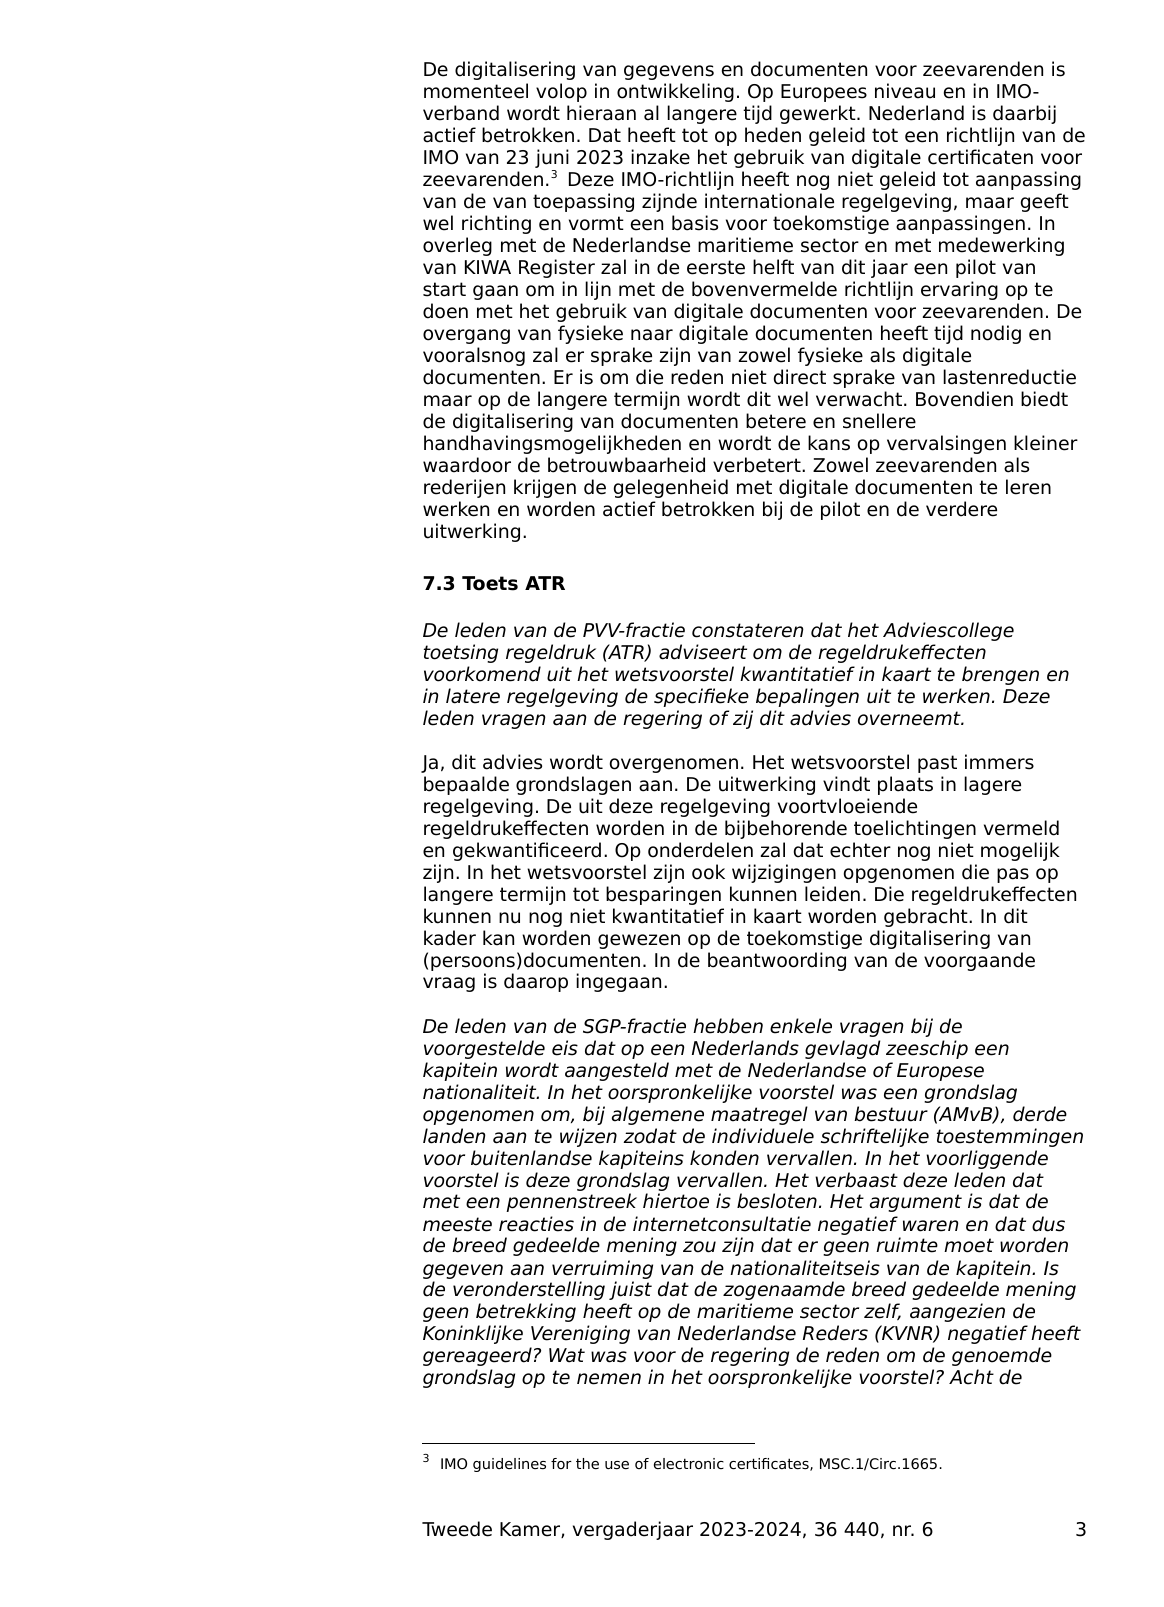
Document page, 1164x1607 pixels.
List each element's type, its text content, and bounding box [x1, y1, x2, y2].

text De leden van de SGP-fractie hebben enkele vragen bij de voorgestelde eis dat op een Nederlands gevlagd zeeschip een kapitein wordt aangesteld met de Nederlandse of Europese nationaliteit. In het oorspronkelijke voorstel was een grondslag opgenomen om, bij algemene maatregel van bestuur (AMvB), derde landen aan te wijzen zodat de individuele schriftelijke toestemmingen voor buitenlandse kapiteins konden vervallen. In het voorliggende voorstel is deze grondslag vervallen. Het verbaast deze leden dat met een pennenstreek hiertoe is besloten. Het argument is dat de meeste reacties in de internetconsultatie negatief waren en dat dus de breed gedeelde mening zou zijn dat er geen ruimte moet worden gegeven aan verruiming van de nationaliteitseis van de kapitein. Is de veronderstelling juist dat de zogenaamde breed gedeelde mening geen betrekking heeft op de maritieme sector zelf, aangezien de Koninklijke Vereniging van Nederlandse Reders (KVNR) negatief heeft gereageerd? Wat was voor de regering de reden om de genoemde grondslag op te nemen in het oorspronkelijke voorstel? Acht de [422, 1016, 1087, 1389]
text De digitalisering van gegevens en documenten voor zeevarenden is momenteel volop in ontwikkeling. Op Europees niveau en in IMO-verband wordt hieraan al langere tijd gewerkt. Nederland is daarbij actief betrokken. Dat heeft tot op heden geleid tot een richtlijn van de IMO van 23 juni 2023 inzake het gebruik van digitale certificaten voor zeevarenden. Deze IMO-richtlijn heeft nog niet geleid tot aanpassing van de van toepassing zijnde internationale regelgeving, maar geeft wel richting en vormt een basis voor toekomstige aanpassingen. In overleg met de Nederlandse maritieme sector en met medewerking van KIWA Register zal in de eerste helft van dit jaar een pilot van start gaan om in lijn met de bovenvermelde richtlijn ervaring op te doen met het gebruik van digitale documenten voor zeevarenden. De overgang van fysieke naar digitale documenten heeft tijd nodig en vooralsnog zal er sprake zijn van zowel fysieke als digitale documenten. Er is om die reden niet direct sprake van lastenreductie maar op de langere termijn wordt dit wel verwacht. Bovendien biedt de digitalisering van documenten betere en snellere handhavingsmogelijkheden en wordt de kans op vervalsingen kleiner waardoor de betrouwbaarheid verbetert. Zowel zeevarenden als rederijen krijgen de gelegenheid met digitale documenten te leren werken en worden actief betrokken bij de pilot en de verdere uitwerking. [422, 59, 1087, 543]
text IMO guidelines for the use of electronic certificates, MSC.1/Circ.1665. [422, 1452, 1087, 1474]
subtitle 7.3 Toets ATR [422, 573, 1087, 594]
text De leden van de PVV-fractie constateren dat het Adviescollege toetsing regeldruk (ATR) adviseert om de regeldrukeffecten voorkomend uit het wetsvoorstel kwantitatief in kaart te brengen en in latere regelgeving de specifieke bepalingen uit te werken. Deze leden vragen aan de regering of zij dit advies overneemt. [422, 619, 1087, 729]
text Ja, dit advies wordt overgenomen. Het wetsvoorstel past immers bepaalde grondslagen aan. De uitwerking vindt plaats in lagere regelgeving. De uit deze regelgeving voortvloeiende regeldrukeffecten worden in de bijbehorende toelichtingen vermeld en gekwantificeerd. Op onderdelen zal dat echter nog niet mogelijk zijn. In het wetsvoorstel zijn ook wijzigingen opgenomen die pas op langere termijn tot besparingen kunnen leiden. Die regeldrukeffecten kunnen nu nog niet kwantitatief in kaart worden gebracht. In dit kader kan worden gewezen op de toekomstige digitalisering van (persoons)documenten. In de beantwoording van de voorgaande vraag is daarop ingegaan. [422, 752, 1087, 993]
